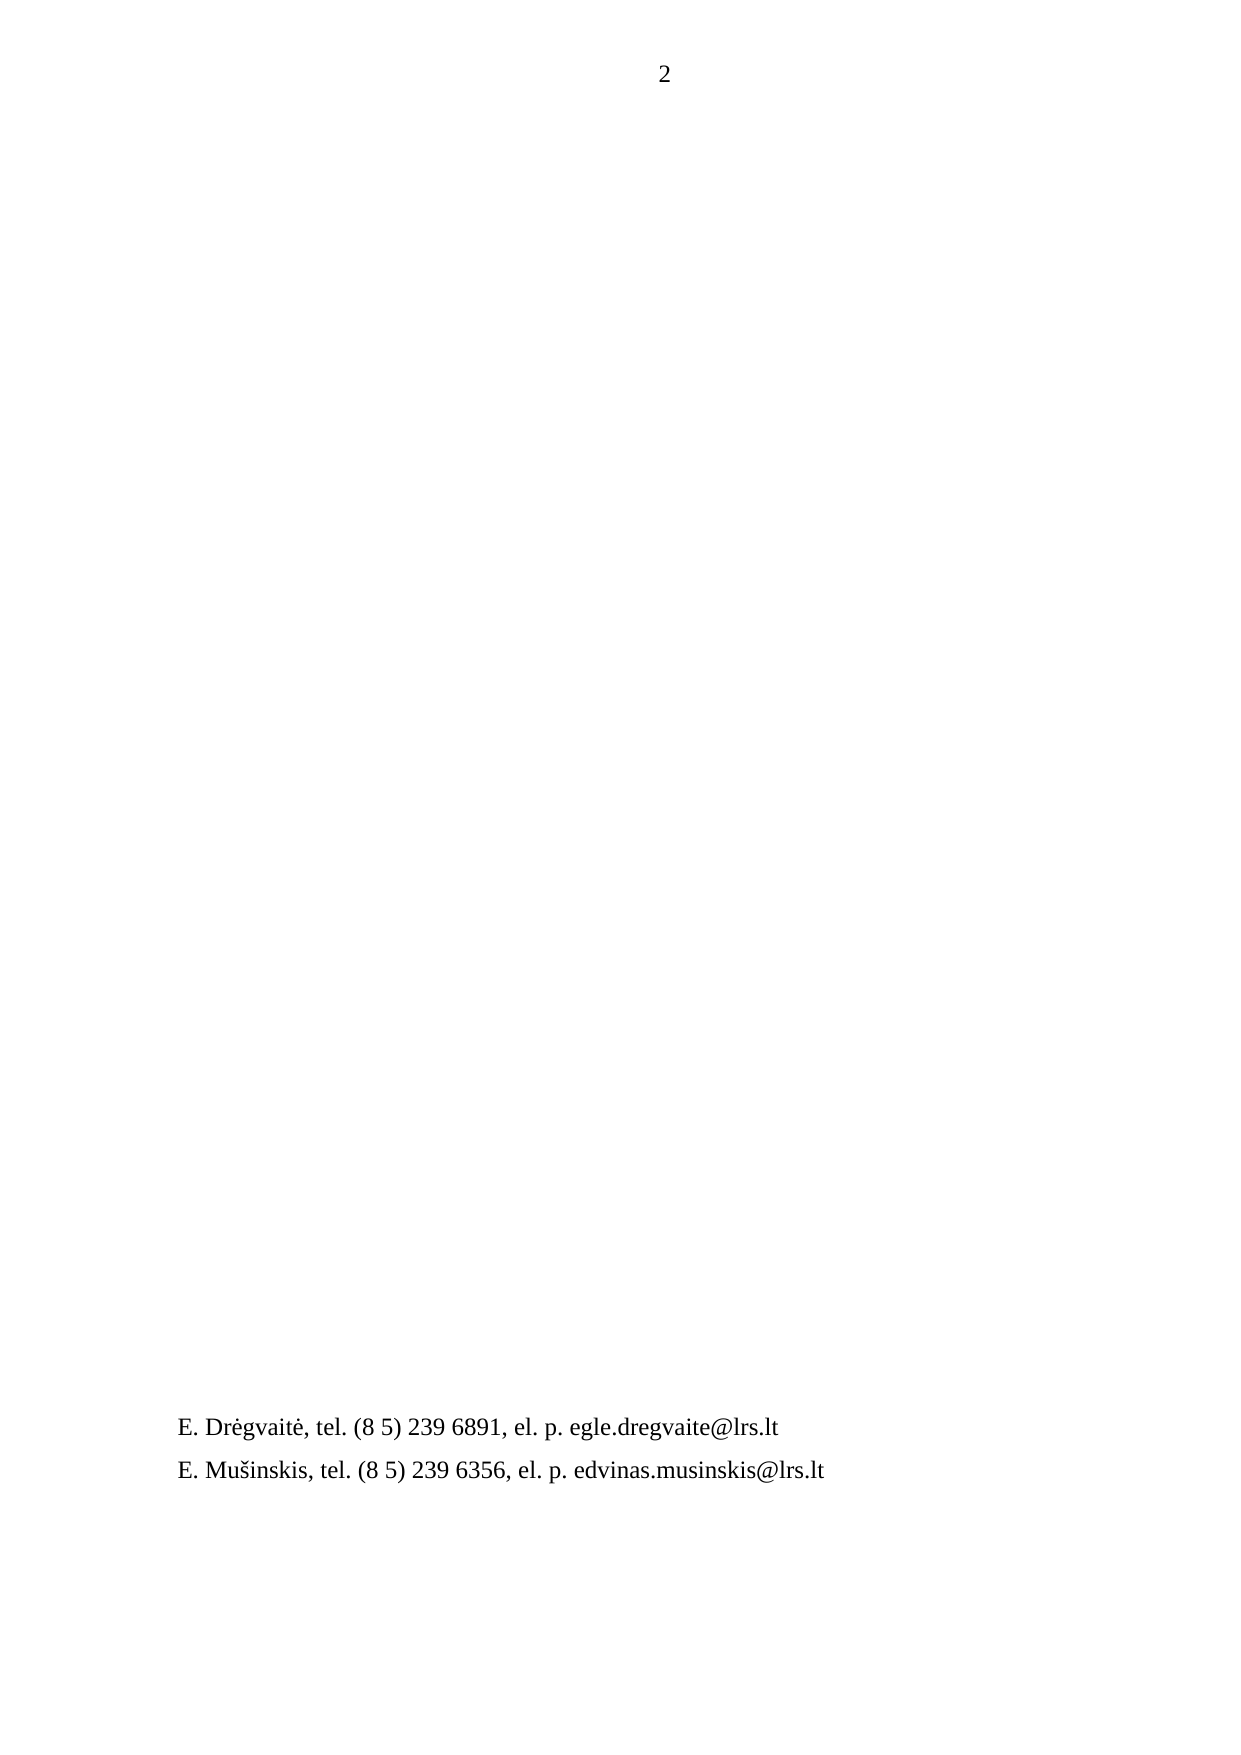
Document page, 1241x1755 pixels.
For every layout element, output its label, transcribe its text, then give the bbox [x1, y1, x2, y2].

text E. Drėgvaitė, tel. (8 5) 239 6891, el. p. egle.dregvaite@lrs.lt [177, 1412, 1152, 1441]
text E. Mušinskis, tel. (8 5) 239 6356, el. p. edvinas.musinskis@lrs.lt [177, 1455, 1152, 1484]
